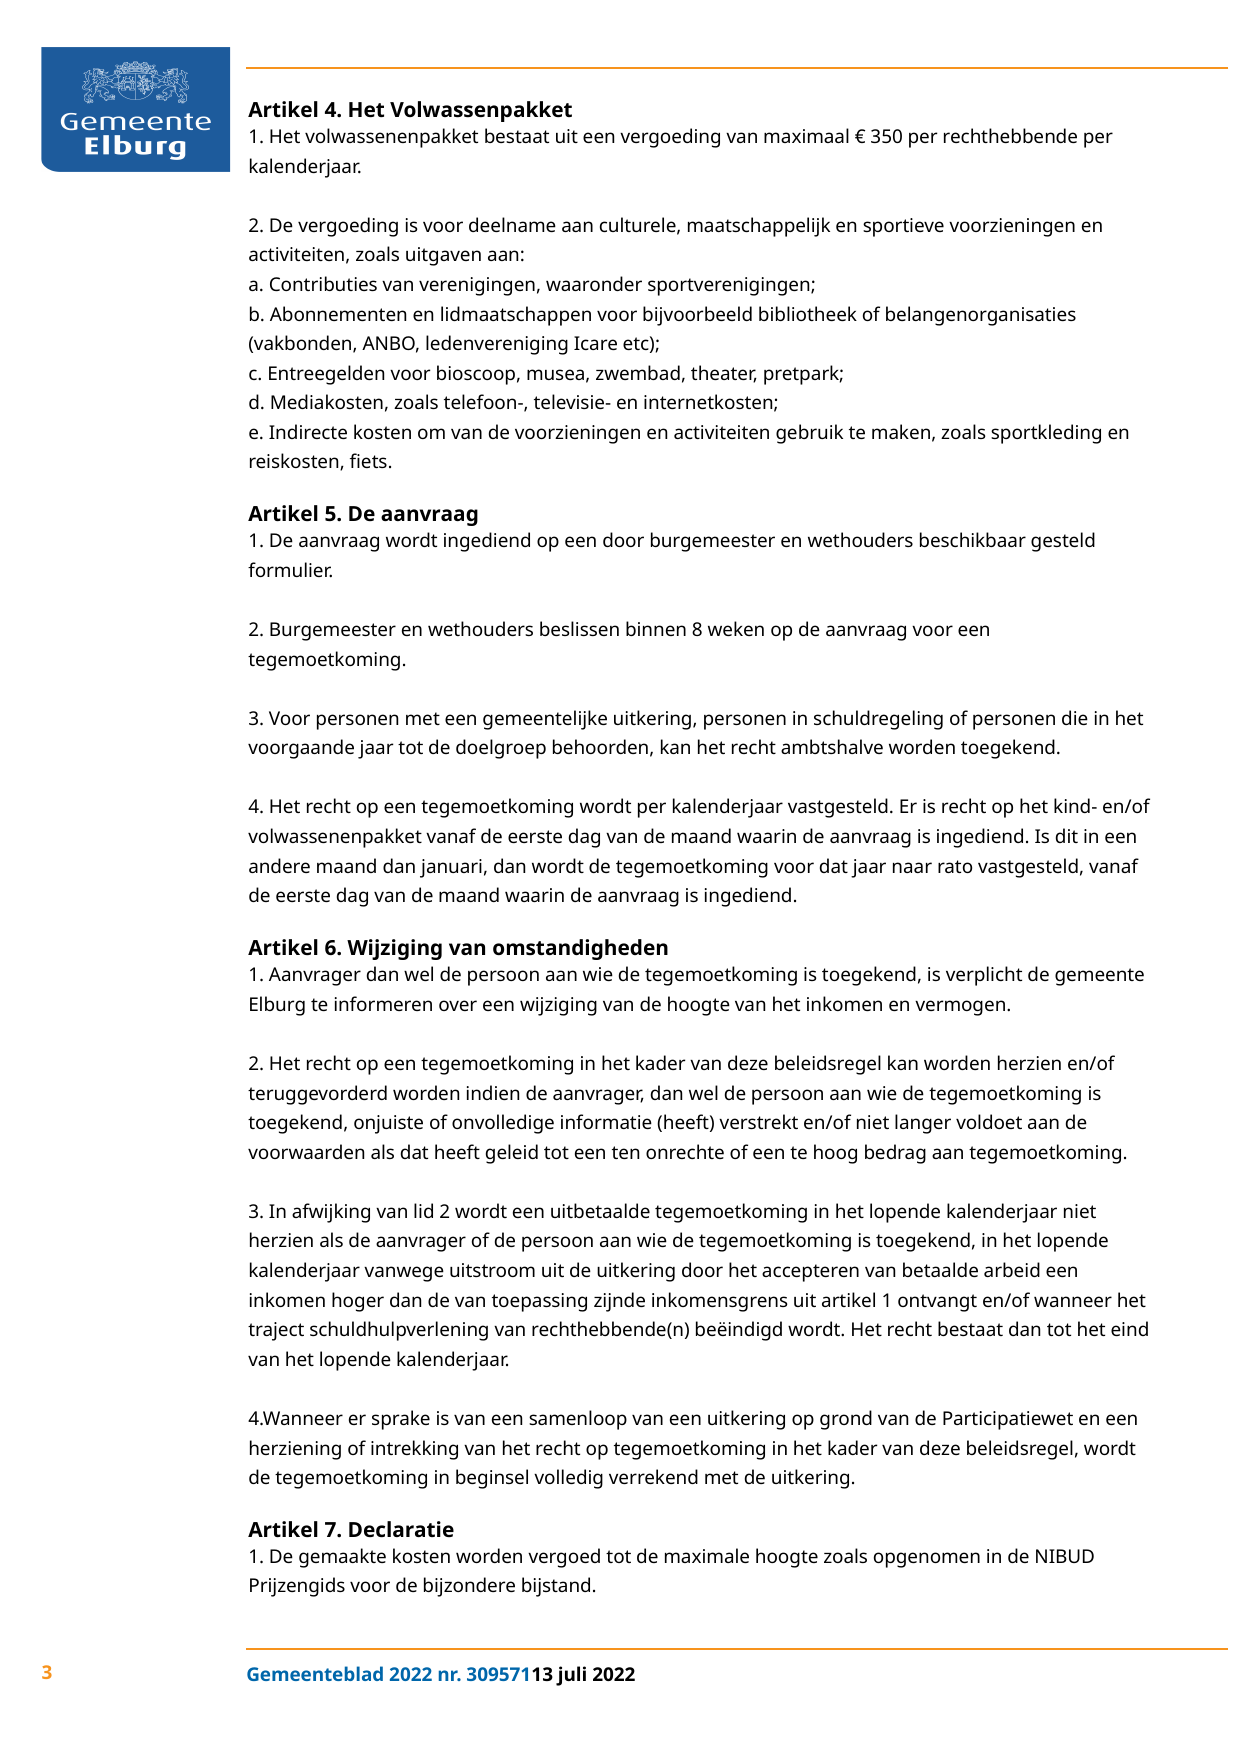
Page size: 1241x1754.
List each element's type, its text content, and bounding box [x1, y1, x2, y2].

text b. Abonnementen en lidmaatschappen voor bijvoorbeeld bibliotheek of belangenorganisaties (vakbonden, ANBO, ledenvereniging Icare etc); [248, 301, 1152, 356]
text 1. De aanvraag wordt ingediend op een door burgemeester en wethouders beschikbaar gesteld formulier. [248, 527, 1152, 583]
text 2. Burgemeester en wethouders beslissen binnen 8 weken op de aanvraag voor een tegemoetkoming. [248, 616, 1152, 672]
text c. Entreegelden voor bioscoop, musea, zwembad, theater, pretpark; [248, 360, 1152, 386]
text 1. De gemaakte kosten worden vergoed tot de maximale hoogte zoals opgenomen in de NIBUD Prijzengids voor de bijzondere bijstand. [248, 1543, 1152, 1598]
text 4. Het recht op een tegemoetkoming wordt per kalenderjaar vastgesteld. Er is recht op het kind- en/of volwassenenpakket vanaf de eerste dag van de maand waarin de aanvraag is ingediend. Is dit in een andere maand dan januari, dan wordt de tegemoetkoming voor dat jaar naar rato vastgesteld, vanaf de eerste dag van de maand waarin de aanvraag is ingediend. [248, 794, 1152, 908]
text 2. De vergoeding is voor deelname aan culturele, maatschappelijk en sportieve voorzieningen en activiteiten, zoals uitgaven aan: [248, 212, 1152, 267]
text e. Indirecte kosten om van de voorzieningen en activiteiten gebruik te maken, zoals sportkleding en reiskosten, fiets. [248, 419, 1152, 474]
text Artikel 6. Wijziging van omstandigheden [248, 933, 1152, 961]
text 3. Voor personen met een gemeentelijke uitkering, personen in schuldregeling of personen die in het voorgaande jaar tot de doelgroep behoorden, kan het recht ambtshalve worden toegekend. [248, 705, 1152, 760]
text Artikel 7. Declaratie [248, 1515, 1152, 1543]
text 1. Het volwassenenpakket bestaat uit een vergoeding van maximaal € 350 per rechthebbende per kalenderjaar. [248, 123, 1152, 178]
text Artikel 5. De aanvraag [248, 499, 1152, 527]
text a. Contributies van verenigingen, waaronder sportverenigingen; [248, 271, 1152, 297]
text 1. Aanvrager dan wel de persoon aan wie de tegemoetkoming is toegekend, is verplicht de gemeente Elburg te informeren over een wijziging van de hoogte van het inkomen en vermogen. [248, 961, 1152, 1017]
text 3. In afwijking van lid 2 wordt een uitbetaalde tegemoetkoming in het lopende kalenderjaar niet herzien als de aanvrager of de persoon aan wie de tegemoetkoming is toegekend, in het lopende kalenderjaar vanwege uitstroom uit de uitkering door het accepteren van betaalde arbeid een inkomen hoger dan de van toepassing zijnde inkomensgrens uit artikel 1 ontvangt en/of wanneer het traject schuldhulpverlening van rechthebbende(n) beëindigd wordt. Het recht bestaat dan tot het eind van het lopende kalenderjaar. [248, 1198, 1152, 1372]
picture [41, 47, 231, 172]
text Artikel 4. Het Volwassenpakket [248, 95, 1152, 123]
text d. Mediakosten, zoals telefoon-, televisie- en internetkosten; [248, 389, 1152, 415]
text 4.Wanneer er sprake is van een samenloop van een uitkering op grond van de Participatiewet en een herziening of intrekking van het recht op tegemoetkoming in het kader van deze beleidsregel, wordt de tegemoetkoming in beginsel volledig verrekend met de uitkering. [248, 1405, 1152, 1490]
text 2. Het recht op een tegemoetkoming in het kader van deze beleidsregel kan worden herzien en/of teruggevorderd worden indien de aanvrager, dan wel de persoon aan wie de tegemoetkoming is toegekend, onjuiste of onvolledige informatie (heeft) verstrekt en/of niet langer voldoet aan de voorwaarden als dat heeft geleid tot een ten onrechte of een te hoog bedrag aan tegemoetkoming. [248, 1050, 1152, 1164]
